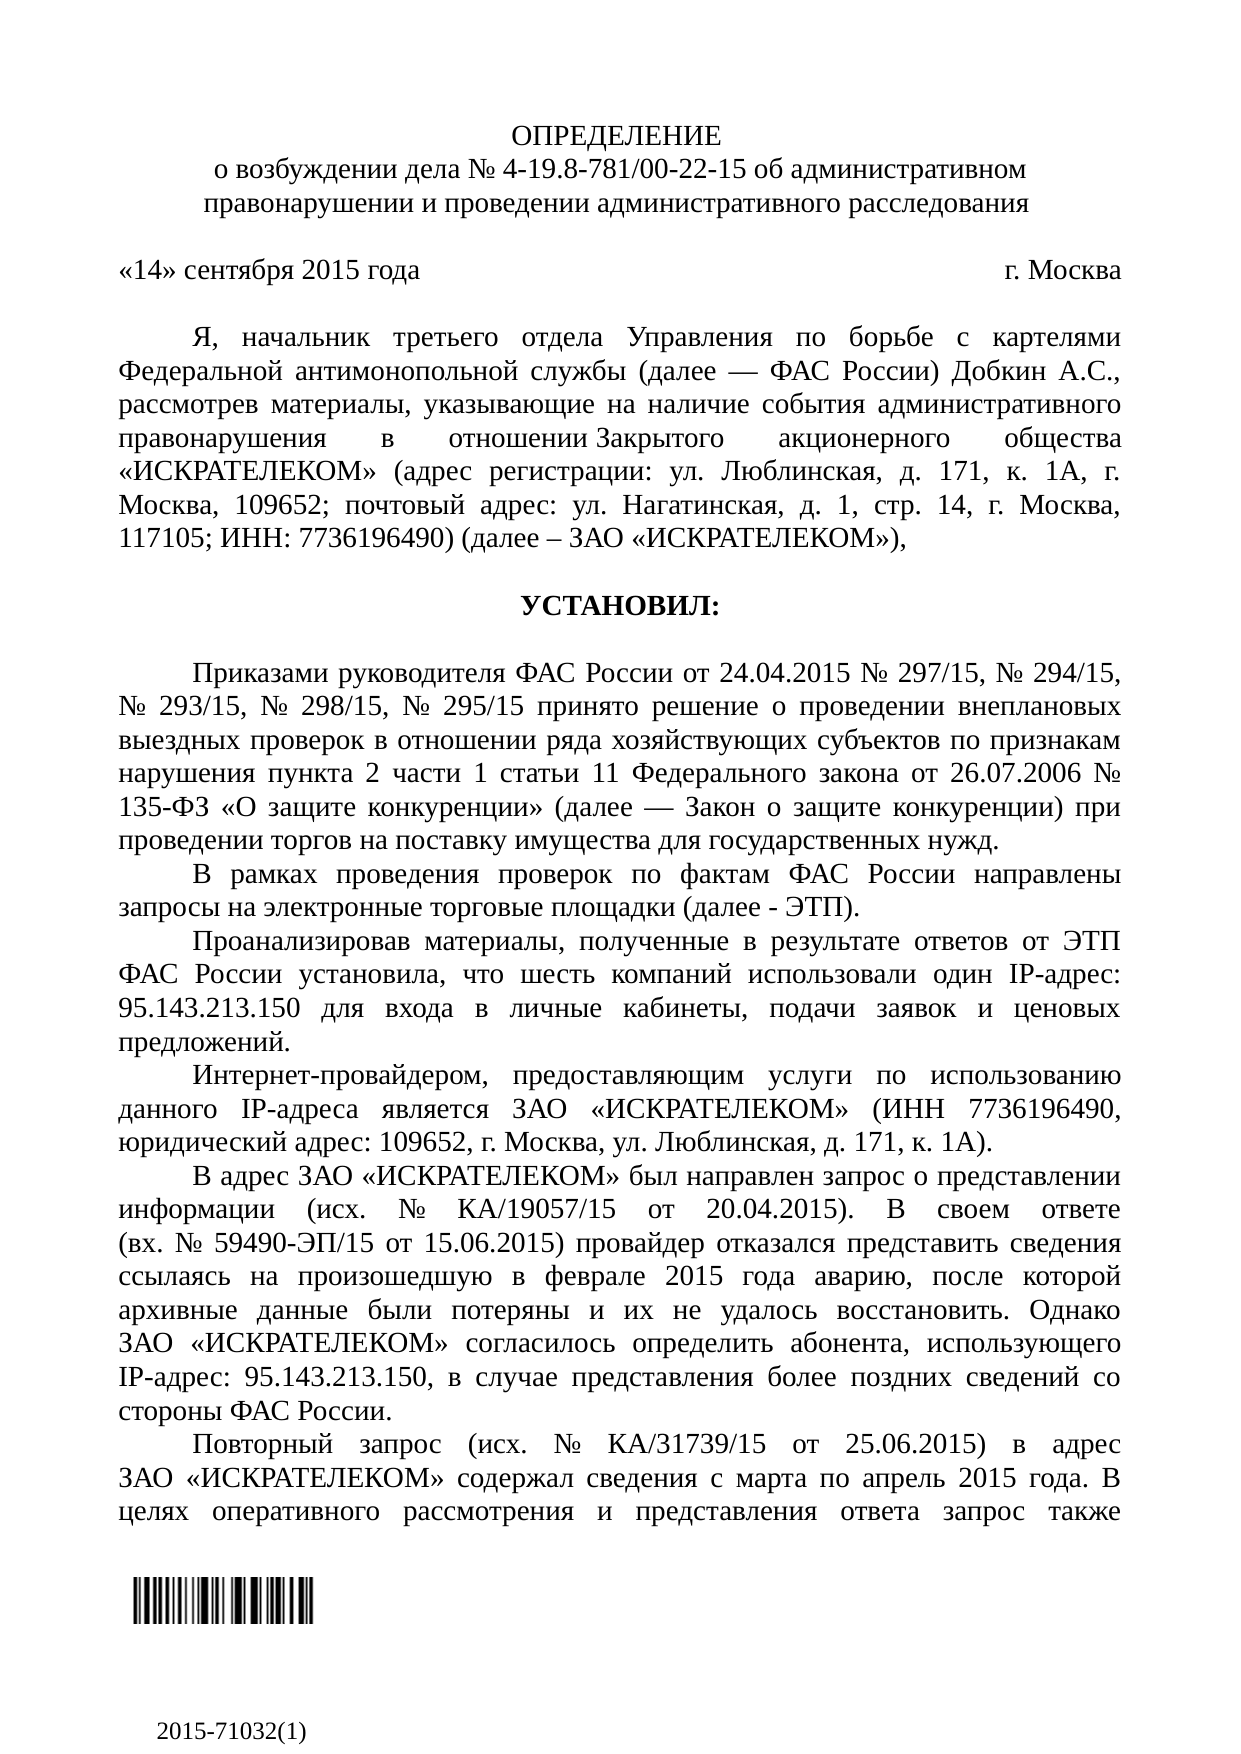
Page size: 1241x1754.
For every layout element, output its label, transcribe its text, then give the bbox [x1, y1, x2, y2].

text о возбуждении дела № 4-19.8-781/00-22-15 об административном правонарушении и проведении административного расследования [118, 152, 1122, 219]
text Повторный запрос (исх. № КА/31739/15 от 25.06.2015) в адрес ЗАО «ИСКРАТЕЛЕКОМ» содержал сведения с марта по апрель 2015 года. В целях оперативного рассмотрения и представления ответа запрос также [118, 1426, 1122, 1527]
text «14» сентября 2015 года г. Москва [118, 252, 1122, 286]
text УСТАНОВИЛ: [118, 588, 1122, 621]
text Я, начальник третьего отдела Управления по борьбе с картелями Федеральной антимонопольной службы (далее — ФАС России) Добкин А.С., рассмотрев материалы, указывающие на наличие события административного правонарушения в отношении Закрытого акционерного общества «ИСКРАТЕЛЕКОМ» (адрес регистрации: ул. Люблинская, д. 171, к. 1А, г. Москва, 109652; почтовый адрес: ул. Нагатинская, д. 1, стр. 14, г. Москва, 117105; ИНН: 7736196490) (далее – ЗАО «ИСКРАТЕЛЕКОМ»), [118, 319, 1122, 554]
text Проанализировав материалы, полученные в результате ответов от ЭТП ФАС России установила, что шесть компаний использовали один IP-адрес: 95.143.213.150 для входа в личные кабинеты, подачи заявок и ценовых предложений. [118, 923, 1122, 1057]
text Интернет-провайдером, предоставляющим услуги по использованию данного IP-адреса является ЗАО «ИСКРАТЕЛЕКОМ» (ИНН 7736196490, юридический адрес: 109652, г. Москва, ул. Люблинская, д. 171, к. 1А). [118, 1057, 1122, 1158]
text В адрес ЗАО «ИСКРАТЕЛЕКОМ» был направлен запрос о представлении информации (исх. № КА/19057/15 от 20.04.2015). В своем ответе (вх. № 59490-ЭП/15 от 15.06.2015) провайдер отказался представить сведения ссылаясь на произошедшую в феврале 2015 года аварию, после которой архивные данные были потеряны и их не удалось восстановить. Однако ЗАО «ИСКРАТЕЛЕКОМ» согласилось определить абонента, использующего IP-адрес: 95.143.213.150, в случае представления более поздних сведений со стороны ФАС России. [118, 1158, 1122, 1426]
picture [118, 1577, 331, 1624]
text Приказами руководителя ФАС России от 24.04.2015 № 297/15, № 294/15, № 293/15, № 298/15, № 295/15 принято решение о проведении внеплановых выездных проверок в отношении ряда хозяйствующих субъектов по признакам нарушения пункта 2 части 1 статьи 11 Федерального закона от 26.07.2006 № 135-ФЗ «О защите конкуренции» (далее — Закон о защите конкуренции) при проведении торгов на поставку имущества для государственных нужд. [118, 655, 1122, 856]
text ОПРЕДЕЛЕНИЕ [118, 118, 1122, 152]
text В рамках проведения проверок по фактам ФАС России направлены запросы на электронные торговые площадки (далее - ЭТП). [118, 856, 1122, 923]
